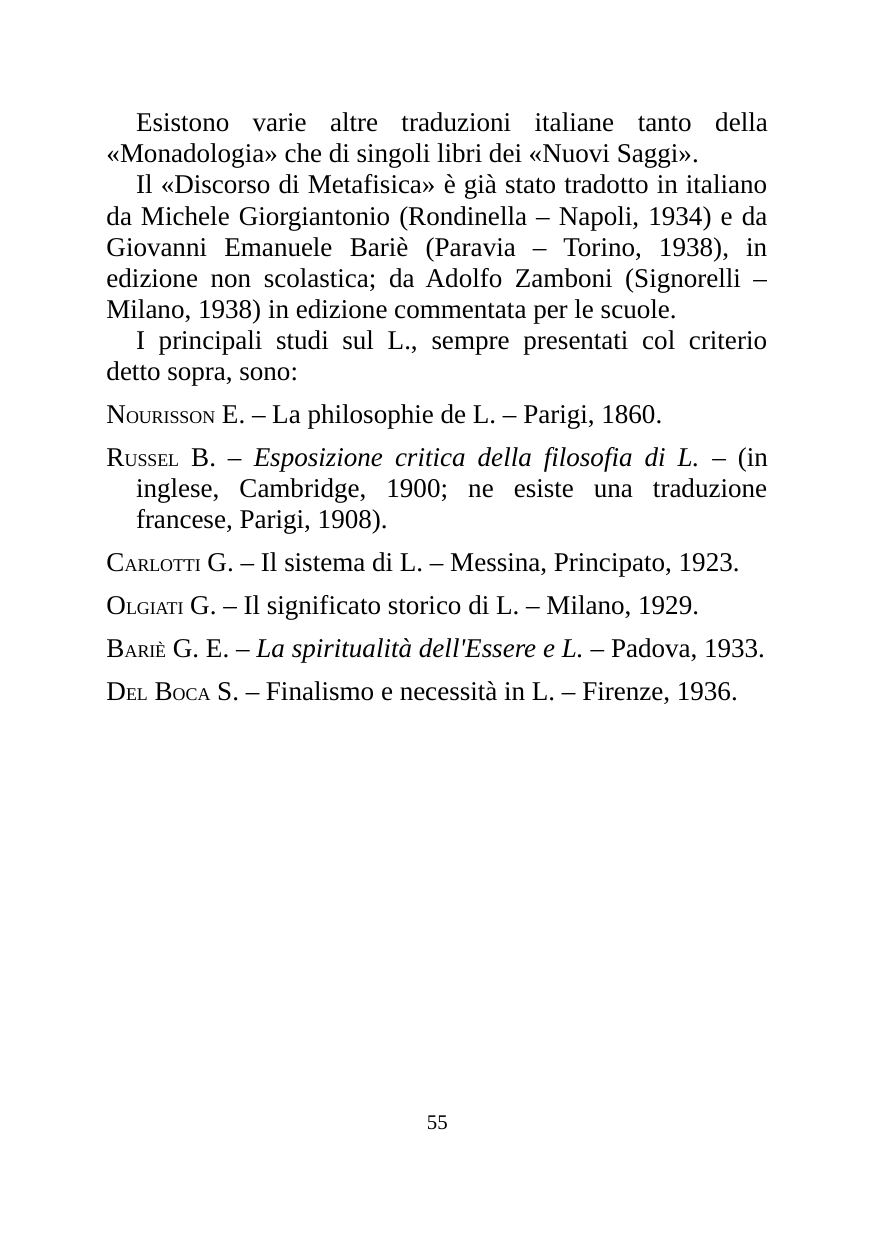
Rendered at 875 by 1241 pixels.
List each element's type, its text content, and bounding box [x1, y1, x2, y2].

text I principali studi sul L., sempre presentati col criterio detto sopra, sono: [106, 324, 768, 387]
text Il «Discorso di Metafisica» è già stato tradotto in italiano da Michele Giorgiantonio (Rondinella – Napoli, 1934) e da Giovanni Emanuele Bariè (Paravia – Torino, 1938), in edizione non scolastica; da Adolfo Zamboni (Signorelli – Milano, 1938) in edizione commentata per le scuole. [106, 168, 768, 324]
text Russel B. – Esposizione critica della filosofia di L. – (in inglese, Cambridge, 1900; ne esiste una traduzione francese, Parigi, 1908). [106, 441, 768, 535]
text Olgiati G. – Il significato storico di L. – Milano, 1929. [106, 589, 768, 621]
text Del Boca S. – Finalismo e necessità in L. – Firenze, 1936. [106, 675, 768, 706]
text Bariè G. E. – La spiritualità dell'Essere e L. – Padova, 1933. [106, 632, 768, 663]
text Carlotti G. – Il sistema di L. – Messina, Principato, 1923. [106, 546, 768, 578]
text Esistono varie altre traduzioni italiane tanto della «Monadologia» che di singoli libri dei «Nuovi Saggi». [106, 106, 768, 168]
text Nourisson E. – La philosophie de L. – Parigi, 1860. [106, 398, 768, 429]
